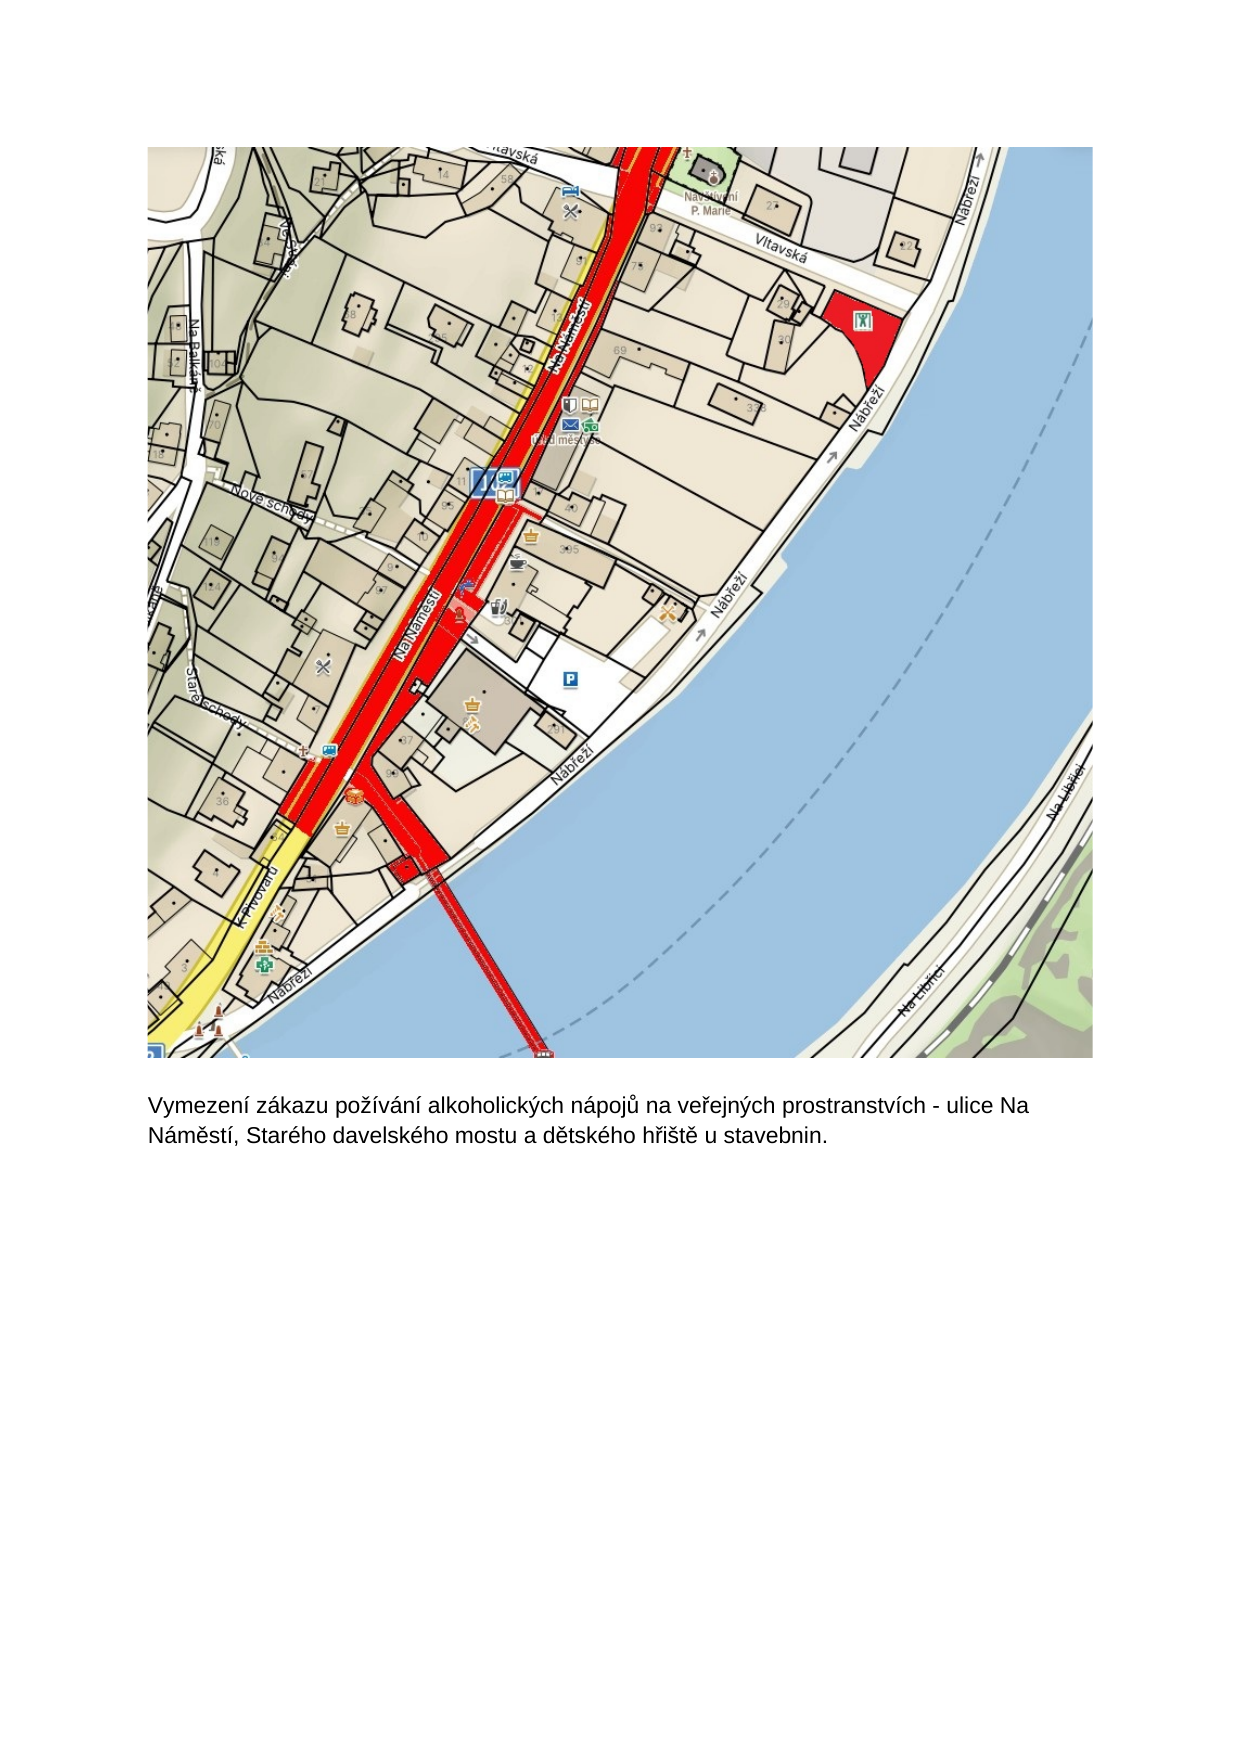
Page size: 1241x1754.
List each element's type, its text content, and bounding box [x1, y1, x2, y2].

text Vymezení zákazu požívání alkoholických nápojů na veřejných prostranstvích - ulice Na Náměstí, Starého davelského mostu a dětského hřiště u stavebnin. [148, 1092, 1093, 1149]
